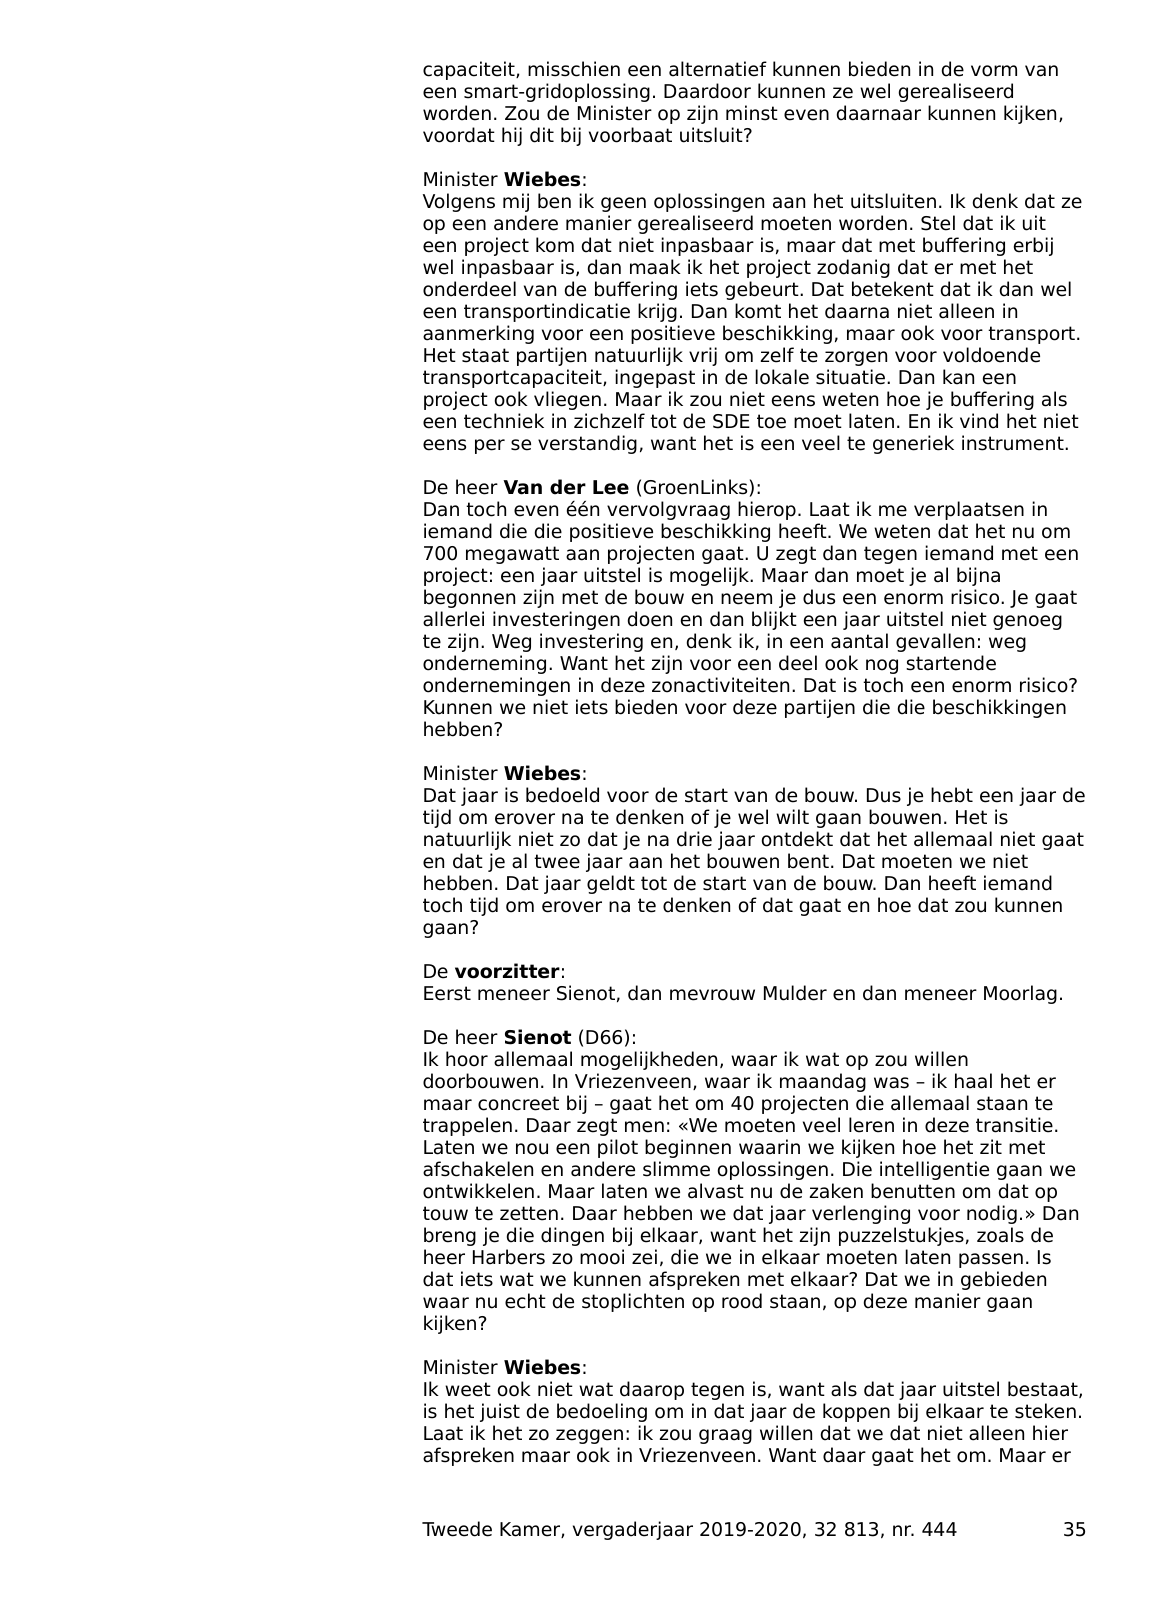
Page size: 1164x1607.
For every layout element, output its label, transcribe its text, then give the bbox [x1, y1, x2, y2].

text Minister Wiebes: [422, 763, 1087, 785]
text Minister Wiebes: [422, 1357, 1087, 1379]
text capaciteit, misschien een alternatief kunnen bieden in de vorm van een smart-gridoplossing. Daardoor kunnen ze wel gerealiseerd worden. Zou de Minister op zijn minst even daarnaar kunnen kijken, voordat hij dit bij voorbaat uitsluit? [422, 59, 1087, 147]
text Ik hoor allemaal mogelijkheden, waar ik wat op zou willen doorbouwen. In Vriezenveen, waar ik maandag was – ik haal het er maar concreet bij – gaat het om 40 projecten die allemaal staan te trappelen. Daar zegt men: «We moeten veel leren in deze transitie. Laten we nou een pilot beginnen waarin we kijken hoe het zit met afschakelen en andere slimme oplossingen. Die intelligentie gaan we ontwikkelen. Maar laten we alvast nu de zaken benutten om dat op touw te zetten. Daar hebben we dat jaar verlenging voor nodig.» Dan breng je die dingen bij elkaar, want het zijn puzzelstukjes, zoals de heer Harbers zo mooi zei, die we in elkaar moeten laten passen. Is dat iets wat we kunnen afspreken met elkaar? Dat we in gebieden waar nu echt de stoplichten op rood staan, op deze manier gaan kijken? [422, 1049, 1087, 1335]
text Dan toch even één vervolgvraag hierop. Laat ik me verplaatsen in iemand die die positieve beschikking heeft. We weten dat het nu om 700 megawatt aan projecten gaat. U zegt dan tegen iemand met een project: een jaar uitstel is mogelijk. Maar dan moet je al bijna begonnen zijn met de bouw en neem je dus een enorm risico. Je gaat allerlei investeringen doen en dan blijkt een jaar uitstel niet genoeg te zijn. Weg investering en, denk ik, in een aantal gevallen: weg onderneming. Want het zijn voor een deel ook nog startende ondernemingen in deze zonactiviteiten. Dat is toch een enorm risico? Kunnen we niet iets bieden voor deze partijen die die beschikkingen hebben? [422, 499, 1087, 741]
text Minister Wiebes: [422, 169, 1087, 191]
text De heer Sienot (D66): [422, 1027, 1087, 1049]
text Volgens mij ben ik geen oplossingen aan het uitsluiten. Ik denk dat ze op een andere manier gerealiseerd moeten worden. Stel dat ik uit een project kom dat niet inpasbaar is, maar dat met buffering erbij wel inpasbaar is, dan maak ik het project zodanig dat er met het onderdeel van de buffering iets gebeurt. Dat betekent dat ik dan wel een transportindicatie krijg. Dan komt het daarna niet alleen in aanmerking voor een positieve beschikking, maar ook voor transport. Het staat partijen natuurlijk vrij om zelf te zorgen voor voldoende transportcapaciteit, ingepast in de lokale situatie. Dan kan een project ook vliegen. Maar ik zou niet eens weten hoe je buffering als een techniek in zichzelf tot de SDE toe moet laten. En ik vind het niet eens per se verstandig, want het is een veel te generiek instrument. [422, 191, 1087, 455]
text Dat jaar is bedoeld voor de start van de bouw. Dus je hebt een jaar de tijd om erover na te denken of je wel wilt gaan bouwen. Het is natuurlijk niet zo dat je na drie jaar ontdekt dat het allemaal niet gaat en dat je al twee jaar aan het bouwen bent. Dat moeten we niet hebben. Dat jaar geldt tot de start van de bouw. Dan heeft iemand toch tijd om erover na te denken of dat gaat en hoe dat zou kunnen gaan? [422, 785, 1087, 939]
text De heer Van der Lee (GroenLinks): [422, 477, 1087, 499]
text De voorzitter: [422, 961, 1087, 983]
text Eerst meneer Sienot, dan mevrouw Mulder en dan meneer Moorlag. [422, 983, 1087, 1005]
text Ik weet ook niet wat daarop tegen is, want als dat jaar uitstel bestaat, is het juist de bedoeling om in dat jaar de koppen bij elkaar te steken. Laat ik het zo zeggen: ik zou graag willen dat we dat niet alleen hier afspreken maar ook in Vriezenveen. Want daar gaat het om. Maar er [422, 1379, 1087, 1467]
